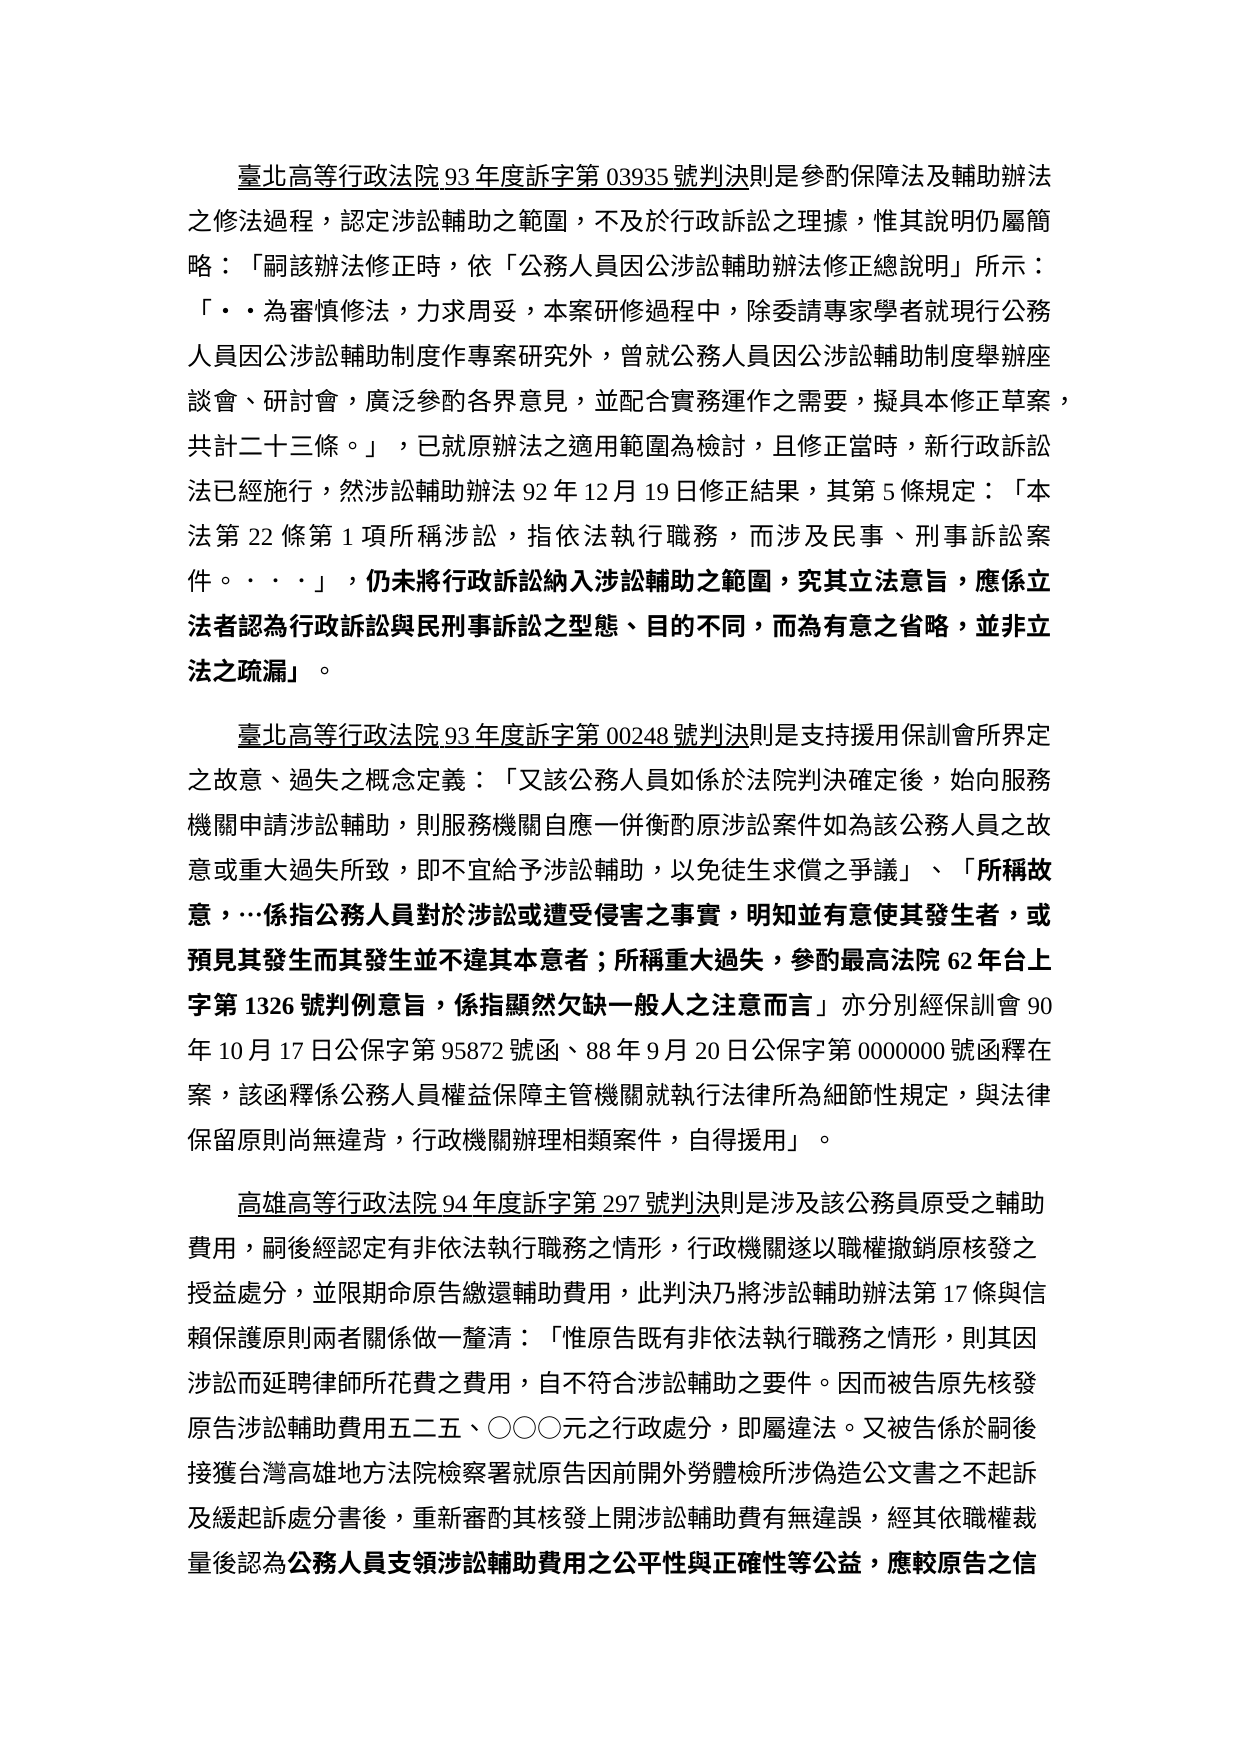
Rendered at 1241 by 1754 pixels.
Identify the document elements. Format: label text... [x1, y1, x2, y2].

text 臺北高等行政法院93年度訴字第03935號判決則是參酌保障法及輔助辦法之修法過程，認定涉訟輔助之範圍，不及於行政訴訟之理據，惟其說明仍屬簡略：「嗣該辦法修正時，依「公務人員因公涉訟輔助辦法修正總說明」所示：「‧‧為審慎修法，力求周妥，本案研修過程中，除委請專家學者就現行公務人員因公涉訟輔助制度作專案研究外，曾就公務人員因公涉訟輔助制度舉辦座談會、研討會，廣泛參酌各界意見，並配合實務運作之需要，擬具本修正草案，共計二十三條。」，已就原辦法之適用範圍為檢討，且修正當時，新行政訴訟法已經施行，然涉訟輔助辦法92年12月19日修正結果，其第5條規定：「本法第22條第1項所稱涉訟，指依法執行職務，而涉及民事、刑事訴訟案件。．．．」，仍未將行政訴訟納入涉訟輔助之範圍，究其立法意旨，應係立法者認為行政訴訟與民刑事訴訟之型態、目的不同，而為有意之省略，並非立法之疏漏」。 [187, 150, 1053, 682]
text 高雄高等行政法院94年度訴字第297號判決則是涉及該公務員原受之輔助費用，嗣後經認定有非依法執行職務之情形，行政機關遂以職權撤銷原核發之授益處分，並限期命原告繳還輔助費用，此判決乃將涉訟輔助辦法第17條與信賴保護原則兩者關係做一釐清：「惟原告既有非依法執行職務之情形，則其因涉訟而延聘律師所花費之費用，自不符合涉訟輔助之要件。因而被告原先核發原告涉訟輔助費用五二五、○○○元之行政處分，即屬違法。又被告係於嗣後接獲台灣高雄地方法院檢察署就原告因前開外勞體檢所涉偽造公文書之不起訴及緩起訴處分書後，重新審酌其核發上開涉訟輔助費有無違誤，經其依職權裁量後認為公務人員支領涉訟輔助費用之公平性與正確性等公益，應較原告之信 [187, 1177, 1053, 1574]
text 臺北高等行政法院93年度訴字第00248號判決則是支持援用保訓會所界定之故意、過失之概念定義：「又該公務人員如係於法院判決確定後，始向服務機關申請涉訟輔助，則服務機關自應一併衡酌原涉訟案件如為該公務人員之故意或重大過失所致，即不宜給予涉訟輔助，以免徒生求償之爭議」、「所稱故意，…係指公務人員對於涉訟或遭受侵害之事實，明知並有意使其發生者，或預見其發生而其發生並不違其本意者；所稱重大過失，參酌最高法院62年台上字第1326號判例意旨，係指顯然欠缺一般人之注意而言」亦分別經保訓會90年10月17日公保字第95872號函、88年9月20日公保字第0000000號函釋在案，該函釋係公務人員權益保障主管機關就執行法律所為細節性規定，與法律保留原則尚無違背，行政機關辦理相類案件，自得援用」。 [187, 708, 1053, 1151]
